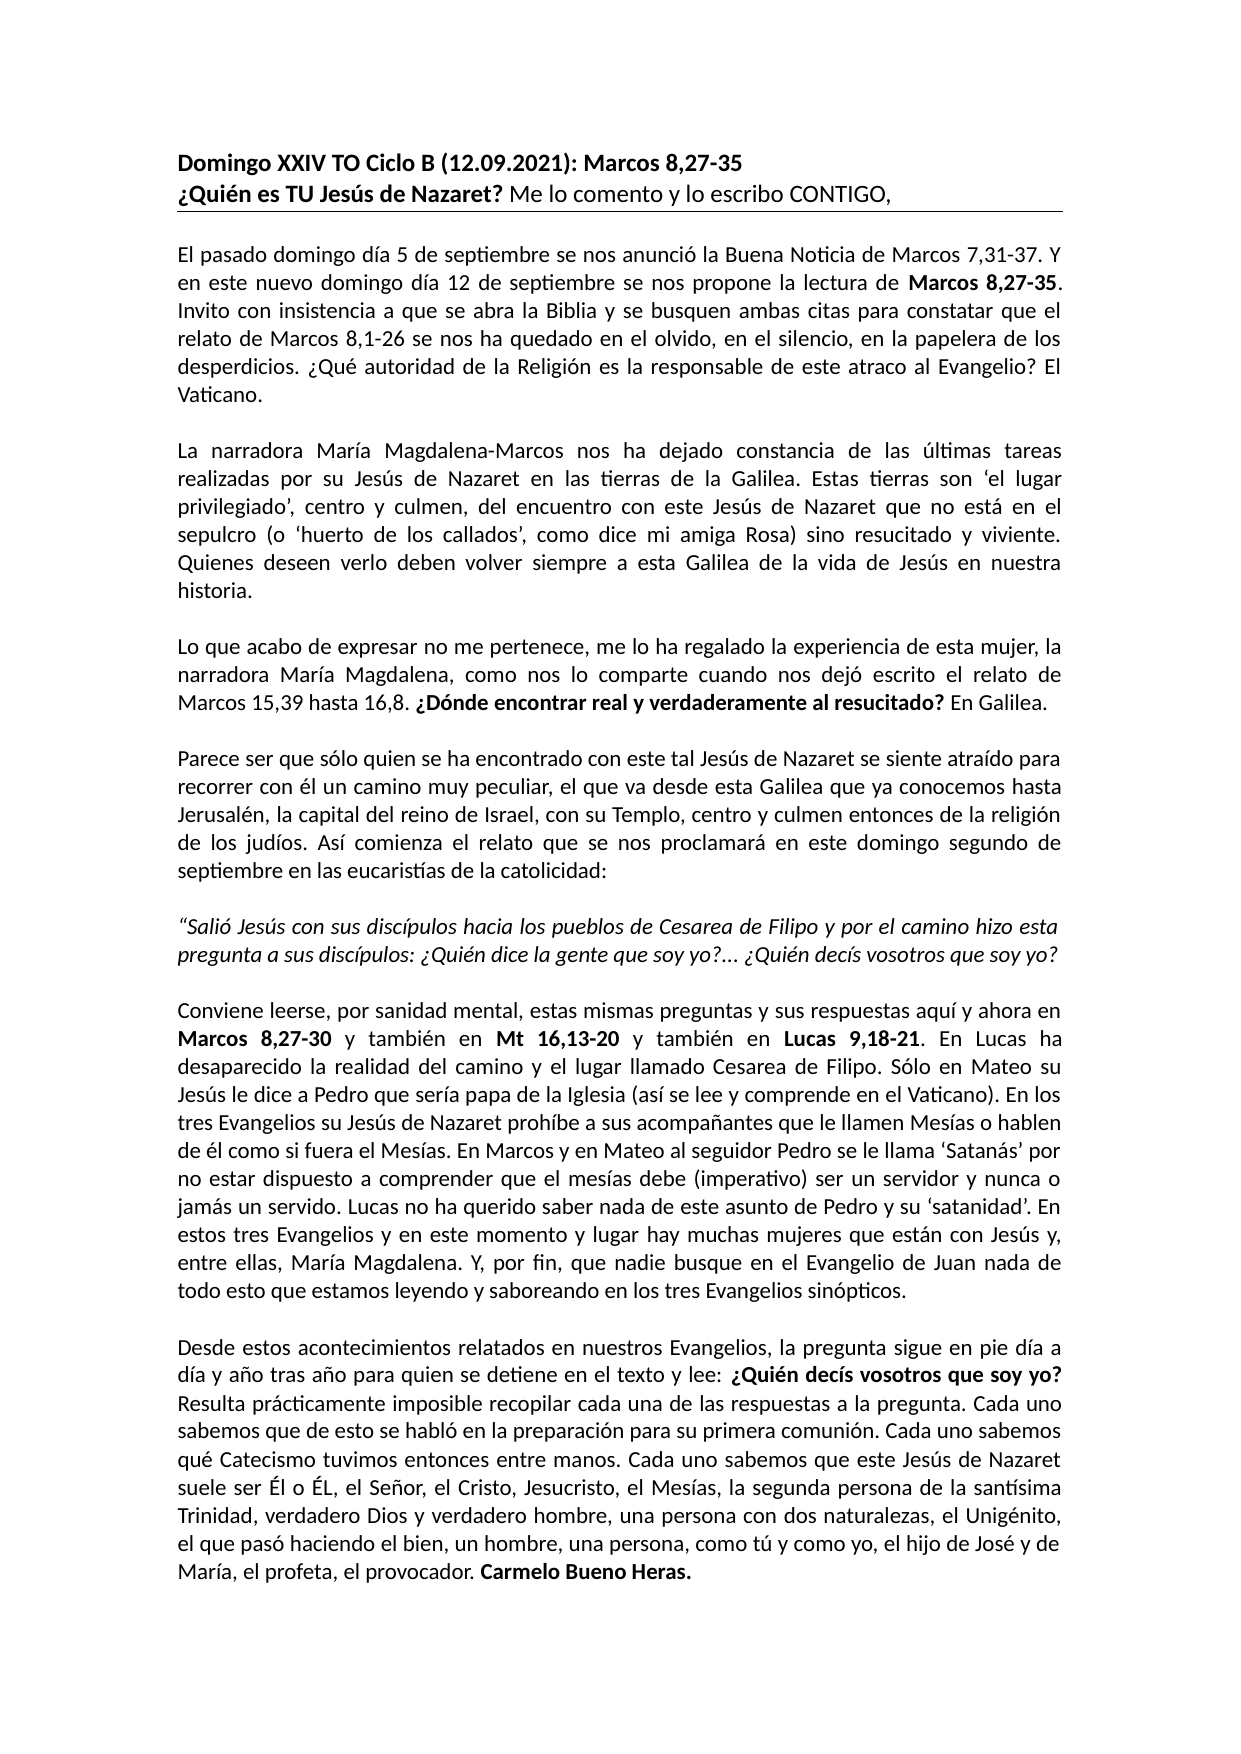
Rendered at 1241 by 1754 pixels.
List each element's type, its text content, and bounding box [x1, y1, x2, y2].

text “Salió Jesús con sus discípulos hacia los pueblos de Cesarea de Filipo y por el camino hizo esta pregunta a sus discípulos: ¿Quién dice la gente que soy yo?... ¿Quién decís vosotros que soy yo? [177, 912, 1063, 968]
text Parece ser que sólo quien se ha encontrado con este tal Jesús de Nazaret se siente atraído para recorrer con él un camino muy peculiar, el que va desde esta Galilea que ya conocemos hasta Jerusalén, la capital del reino de Israel, con su Templo, centro y culmen entonces de la religión de los judíos. Así comienza el relato que se nos proclamará en este domingo segundo de septiembre en las eucaristías de la catolicidad: [177, 744, 1063, 884]
text El pasado domingo día 5 de septiembre se nos anunció la Buena Noticia de Marcos 7,31-37. Y en este nuevo domingo día 12 de septiembre se nos propone la lectura de Marcos 8,27-35. Invito con insistencia a que se abra la Biblia y se busquen ambas citas para constatar que el relato de Marcos 8,1-26 se nos ha quedado en el olvido, en el silencio, en la papelera de los desperdicios. ¿Qué autoridad de la Religión es la responsable de este atraco al Evangelio? El Vaticano. [177, 240, 1063, 408]
text La narradora María Magdalena-Marcos nos ha dejado constancia de las últimas tareas realizadas por su Jesús de Nazaret en las tierras de la Galilea. Estas tierras son ‘el lugar privilegiado’, centro y culmen, del encuentro con este Jesús de Nazaret que no está en el sepulcro (o ‘huerto de los callados’, como dice mi amiga Rosa) sino resucitado y viviente. Quienes deseen verlo deben volver siempre a esta Galilea de la vida de Jesús en nuestra historia. [177, 436, 1063, 604]
text ¿Quién es TU Jesús de Nazaret? Me lo comento y lo escribo CONTIGO, [177, 178, 1063, 211]
text Conviene leerse, por sanidad mental, estas mismas preguntas y sus respuestas aquí y ahora en Marcos 8,27-30 y también en Mt 16,13-20 y también en Lucas 9,18-21. En Lucas ha desaparecido la realidad del camino y el lugar llamado Cesarea de Filipo. Sólo en Mateo su Jesús le dice a Pedro que sería papa de la Iglesia (así se lee y comprende en el Vaticano). En los tres Evangelios su Jesús de Nazaret prohíbe a sus acompañantes que le llamen Mesías o hablen de él como si fuera el Mesías. En Marcos y en Mateo al seguidor Pedro se le llama ‘Satanás’ por no estar dispuesto a comprender que el mesías debe (imperativo) ser un servidor y nunca o jamás un servido. Lucas no ha querido saber nada de este asunto de Pedro y su ‘satanidad’. En estos tres Evangelios y en este momento y lugar hay muchas mujeres que están con Jesús y, entre ellas, María Magdalena. Y, por fin, que nadie busque en el Evangelio de Juan nada de todo esto que estamos leyendo y saboreando en los tres Evangelios sinópticos. [177, 996, 1063, 1304]
text Desde estos acontecimientos relatados en nuestros Evangelios, la pregunta sigue en pie día a día y año tras año para quien se detiene en el texto y lee: ¿Quién decís vosotros que soy yo? Resulta prácticamente imposible recopilar cada una de las respuestas a la pregunta. Cada uno sabemos que de esto se habló en la preparación para su primera comunión. Cada uno sabemos qué Catecismo tuvimos entonces entre manos. Cada uno sabemos que este Jesús de Nazaret suele ser Él o ÉL, el Señor, el Cristo, Jesucristo, el Mesías, la segunda persona de la santísima Trinidad, verdadero Dios y verdadero hombre, una persona con dos naturalezas, el Unigénito, el que pasó haciendo el bien, un hombre, una persona, como tú y como yo, el hijo de José y de María, el profeta, el provocador. Carmelo Bueno Heras. [177, 1333, 1063, 1585]
text Lo que acabo de expresar no me pertenece, me lo ha regalado la experiencia de esta mujer, la narradora María Magdalena, como nos lo comparte cuando nos dejó escrito el relato de Marcos 15,39 hasta 16,8. ¿Dónde encontrar real y verdaderamente al resucitado? En Galilea. [177, 632, 1063, 716]
text Domingo XXIV TO Ciclo B (12.09.2021): Marcos 8,27-35 [177, 148, 1063, 178]
